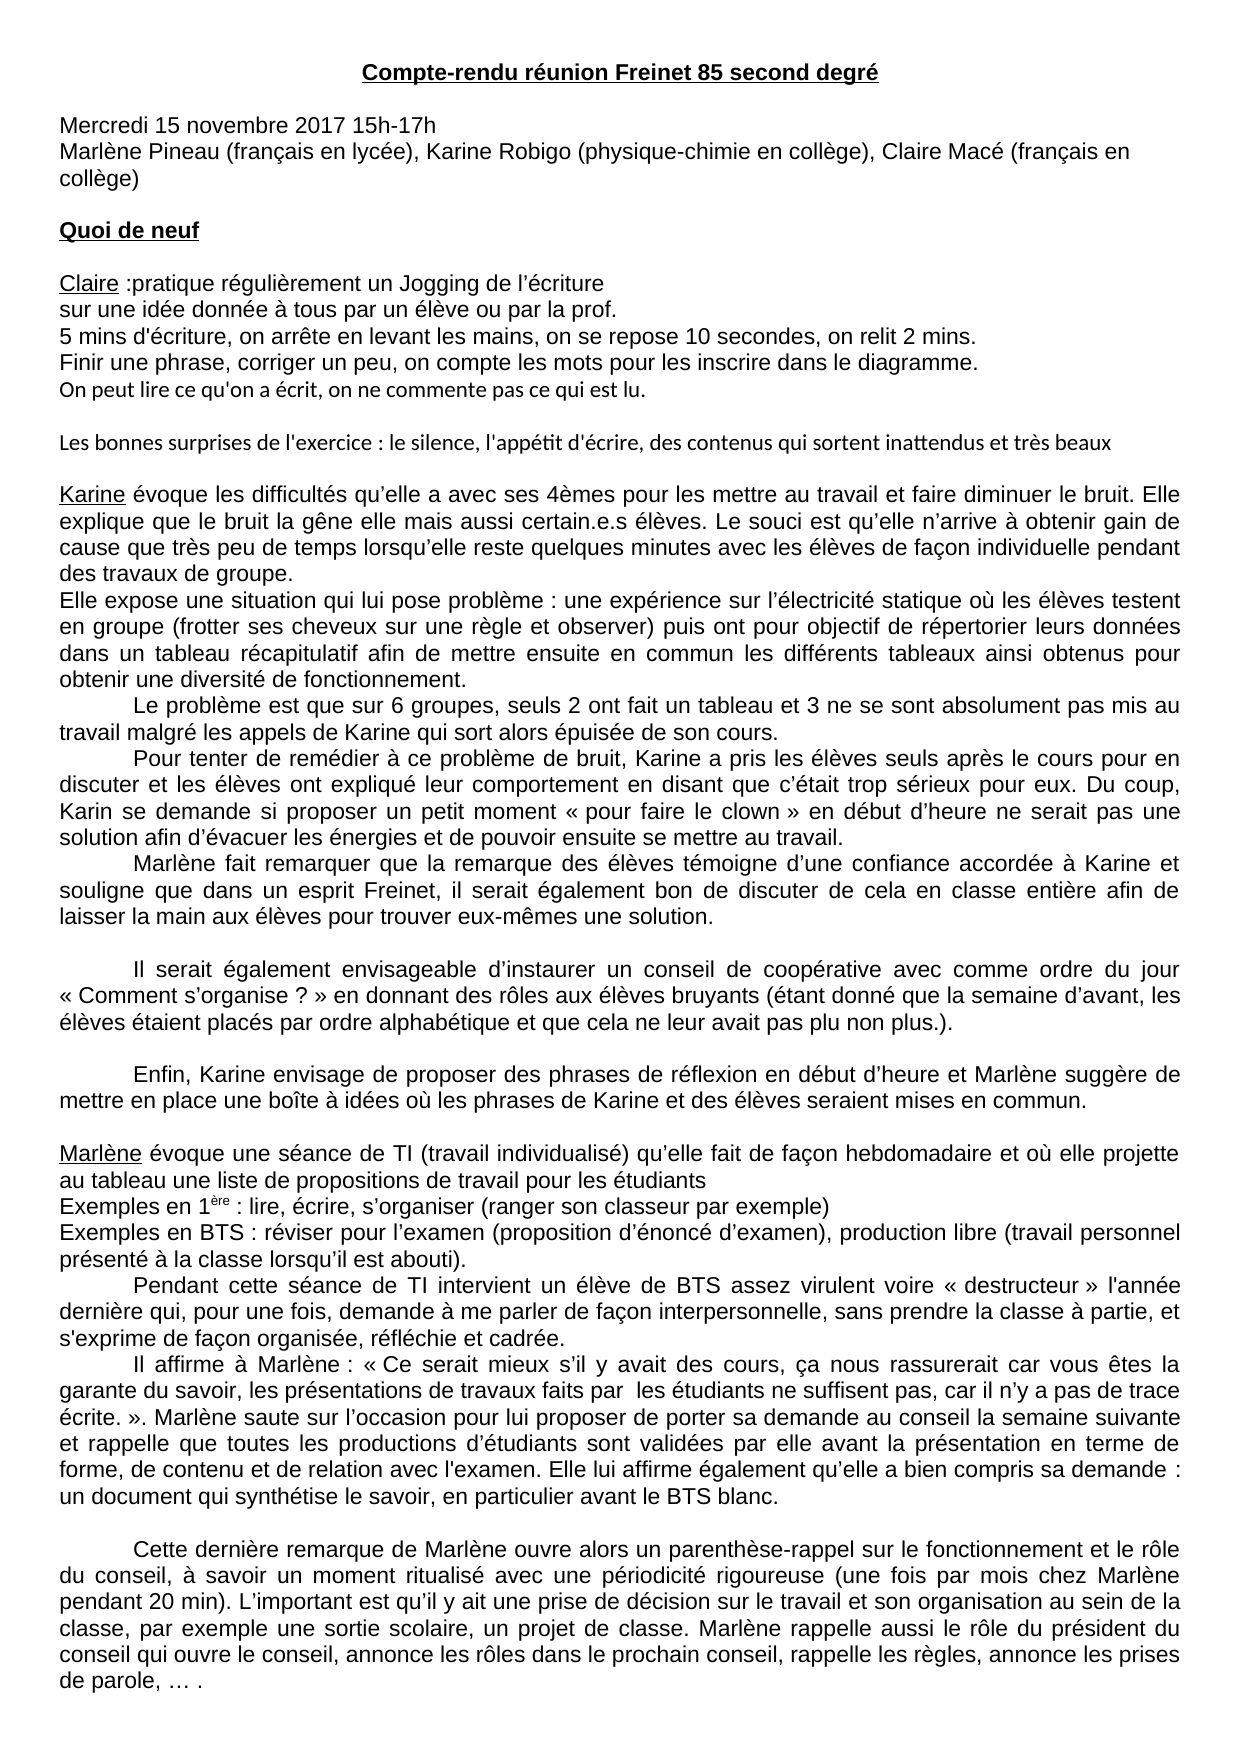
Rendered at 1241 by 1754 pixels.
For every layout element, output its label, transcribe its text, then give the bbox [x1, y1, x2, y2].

text Enfin, Karine envisage de proposer des phrases de réflexion en début d’heure et Marlène suggère de mettre en place une boîte à idées où les phrases de Karine et des élèves seraient mises en commun. [59, 1061, 1181, 1114]
text Elle expose une situation qui lui pose problème : une expérience sur l’électricité statique où les élèves testent en groupe (frotter ses cheveux sur une règle et observer) puis ont pour objectif de répertorier leurs données dans un tableau récapitulatif afin de mettre ensuite en commun les différents tableaux ainsi obtenus pour obtenir une diversité de fonctionnement. [59, 587, 1181, 692]
text 5 mins d'écriture, on arrête en levant les mains, on se repose 10 secondes, on relit 2 mins. Finir une phrase, corriger un peu, on compte les mots pour les inscrire dans le diagramme. [59, 323, 1181, 375]
text Claire :pratique régulièrement un Jogging de l’écriture [59, 270, 1181, 296]
text Pour tenter de remédier à ce problème de bruit, Karine a pris les élèves seuls après le cours pour en discuter et les élèves ont expliqué leur comportement en disant que c’était trop sérieux pour eux. Du coup, Karin se demande si proposer un petit moment « pour faire le clown » en début d’heure ne serait pas une solution afin d’évacuer les énergies et de pouvoir ensuite se mettre au travail. [59, 745, 1181, 850]
text Il affirme à Marlène : « Ce serait mieux s’il y avait des cours, ça nous rassurerait car vous êtes la garante du savoir, les présentations de travaux faits par les étudiants ne suffisent pas, car il n’y a pas de trace écrite. ». Marlène saute sur l’occasion pour lui proposer de porter sa demande au conseil la semaine suivante et rappelle que toutes les productions d’étudiants sont validées par elle avant la présentation en terme de forme, de contenu et de relation avec l'examen. Elle lui affirme également qu’elle a bien compris sa demande : un document qui synthétise le savoir, en particulier avant le BTS blanc. [59, 1351, 1181, 1509]
text Marlène évoque une séance de TI (travail individualisé) qu’elle fait de façon hebdomadaire et où elle projette au tableau une liste de propositions de travail pour les étudiants [59, 1140, 1181, 1193]
text Exemples en 1ère : lire, écrire, s’organiser (ranger son classeur par exemple) [59, 1193, 1181, 1219]
text Exemples en BTS : réviser pour l’examen (proposition d’énoncé d’examen), production libre (travail personnel présenté à la classe lorsqu’il est abouti). [59, 1219, 1181, 1272]
text Les bonnes surprises de l'exercice : le silence, l'appétit d'écrire, des contenus qui sortent inattendus et très beaux [59, 428, 1181, 456]
text Cette dernière remarque de Marlène ouvre alors un parenthèse-rappel sur le fonctionnement et le rôle du conseil, à savoir un moment ritualisé avec une périodicité rigoureuse (une fois par mois chez Marlène pendant 20 min). L’important est qu’il y ait une prise de décision sur le travail et son organisation au sein de la classe, par exemple une sortie scolaire, un projet de classe. Marlène rappelle aussi le rôle du président du conseil qui ouvre le conseil, annonce les rôles dans le prochain conseil, rappelle les règles, annonce les prises de parole, … . [59, 1536, 1181, 1694]
text On peut lire ce qu'on a écrit, on ne commente pas ce qui est lu. [59, 375, 1181, 403]
text Mercredi 15 novembre 2017 15h-17h [59, 112, 1181, 138]
text sur une idée donnée à tous par un élève ou par la prof. [59, 296, 1181, 323]
text Il serait également envisageable d’instaurer un conseil de coopérative avec comme ordre du jour « Comment s’organise ? » en donnant des rôles aux élèves bruyants (étant donné que la semaine d’avant, les élèves étaient placés par ordre alphabétique et que cela ne leur avait pas plu non plus.). [59, 956, 1181, 1035]
text Pendant cette séance de TI intervient un élève de BTS assez virulent voire « destructeur » l'année dernière qui, pour une fois, demande à me parler de façon interpersonnelle, sans prendre la classe à partie, et s'exprime de façon organisée, réfléchie et cadrée. [59, 1272, 1181, 1351]
text Quoi de neuf [59, 217, 1181, 243]
text Marlène Pineau (français en lycée), Karine Robigo (physique-chimie en collège), Claire Macé (français en collège) [59, 138, 1181, 191]
text Marlène fait remarquer que la remarque des élèves témoigne d’une confiance accordée à Karine et souligne que dans un esprit Freinet, il serait également bon de discuter de cela en classe entière afin de laisser la main aux élèves pour trouver eux-mêmes une solution. [59, 850, 1181, 929]
text Le problème est que sur 6 groupes, seuls 2 ont fait un tableau et 3 ne se sont absolument pas mis au travail malgré les appels de Karine qui sort alors épuisée de son cours. [59, 692, 1181, 745]
text Karine évoque les difficultés qu’elle a avec ses 4èmes pour les mettre au travail et faire diminuer le bruit. Elle explique que le bruit la gêne elle mais aussi certain.e.s élèves. Le souci est qu’elle n’arrive à obtenir gain de cause que très peu de temps lorsqu’elle reste quelques minutes avec les élèves de façon individuelle pendant des travaux de groupe. [59, 481, 1181, 587]
text Compte-rendu réunion Freinet 85 second degré [59, 59, 1181, 85]
